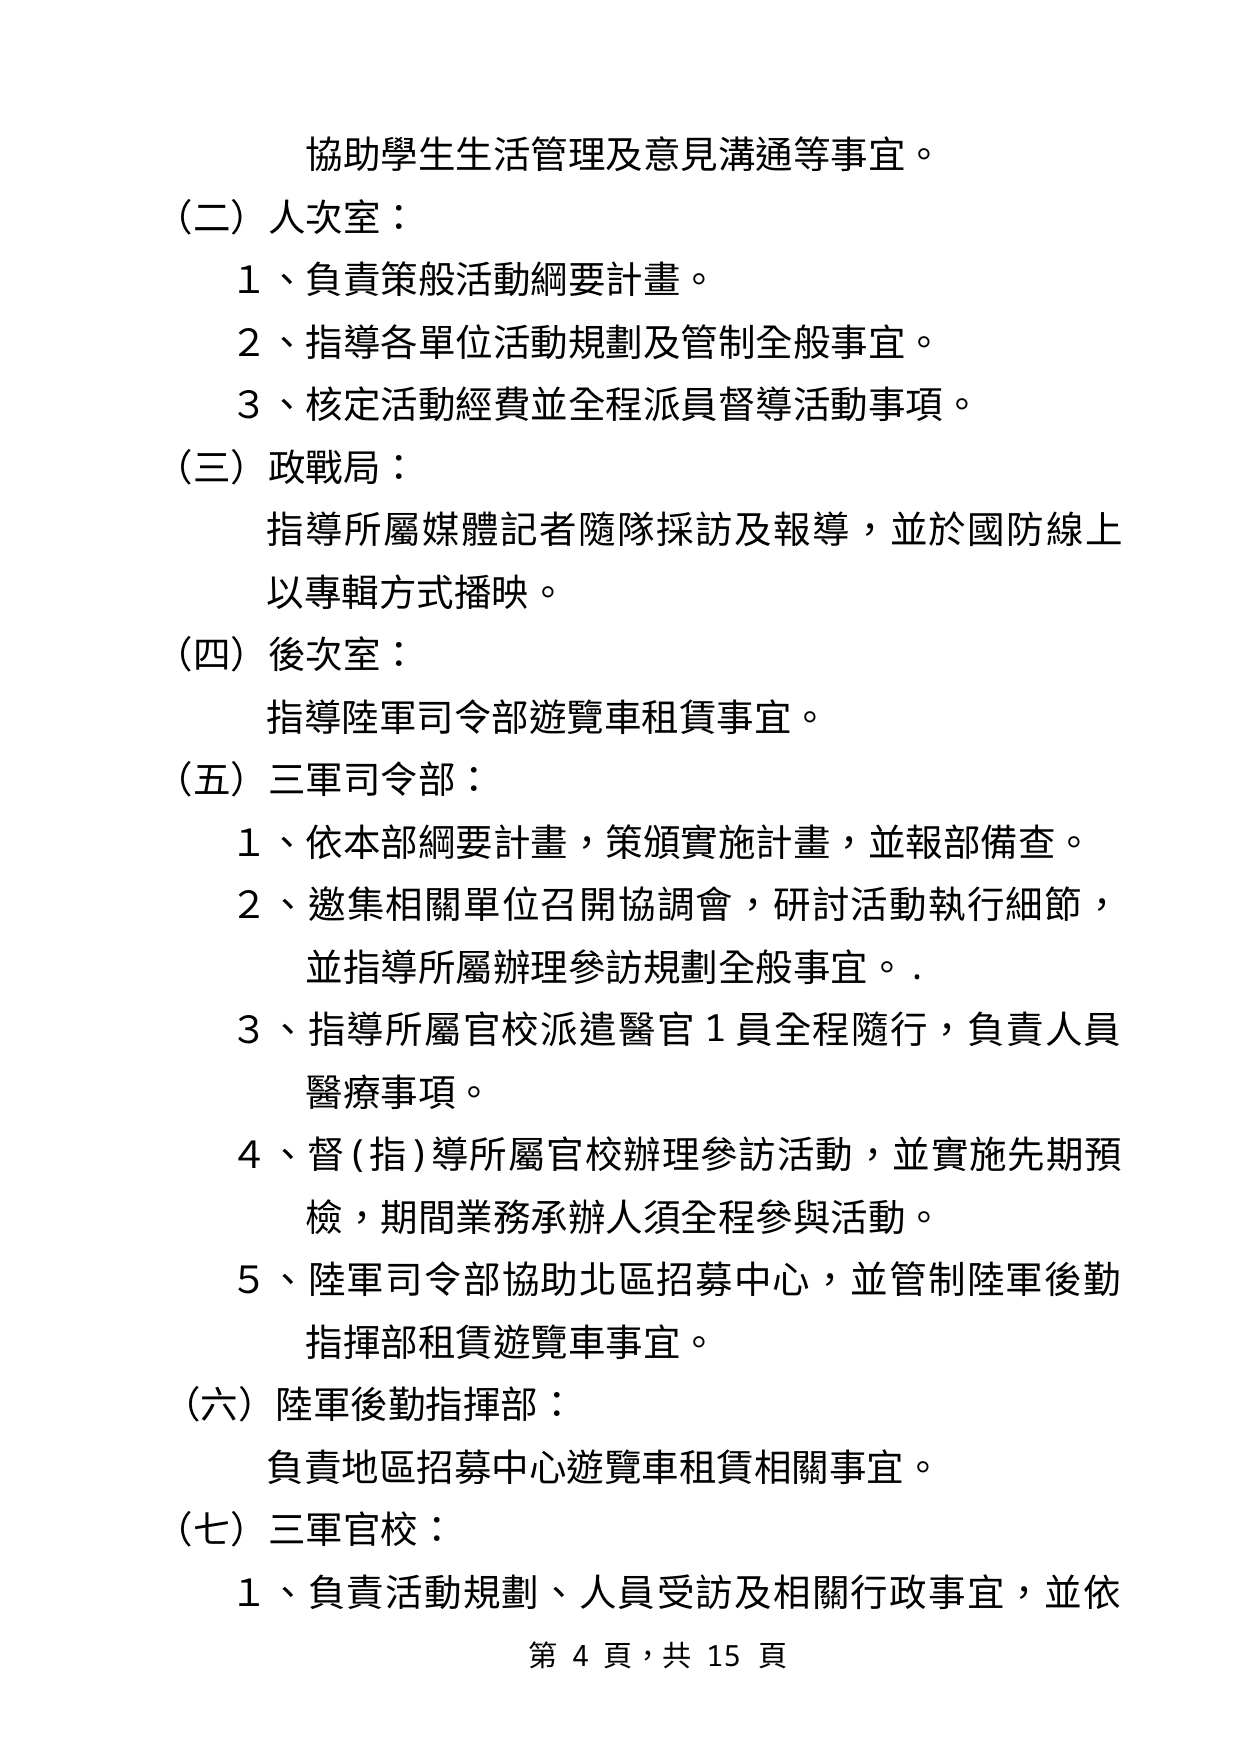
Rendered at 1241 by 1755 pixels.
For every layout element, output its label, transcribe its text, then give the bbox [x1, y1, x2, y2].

text 指導陸軍司令部遊覽車租賃事宜。 [267, 673, 1122, 736]
text ５、陸軍司令部協助北區招募中心，並管制陸軍後勤指揮部租賃遊覽車事宜。 [231, 1236, 1122, 1361]
text ２、邀集相關單位召開協調會，研討活動執行細節，並指導所屬辦理參訪規劃全般事宜。. [231, 861, 1122, 986]
text 負責地區招募中心遊覽車租賃相關事宜。 [267, 1423, 1122, 1486]
text （六）陸軍後勤指揮部： [118, 1361, 1122, 1423]
text １、依本部綱要計畫，策頒實施計畫，並報部備查。 [231, 798, 1122, 861]
text ４、督(指)導所屬官校辦理參訪活動，並實施先期預檢，期間業務承辦人須全程參與活動。 [231, 1111, 1122, 1236]
text １、負責活動規劃、人員受訪及相關行政事宜，並依 [231, 1548, 1122, 1611]
text 協助學生生活管理及意見溝通等事宜。 [231, 111, 1122, 173]
text （二）人次室： [156, 173, 1122, 236]
text （七）三軍官校： [156, 1486, 1122, 1548]
text １、負責策般活動綱要計畫。 [231, 236, 1122, 298]
text 指導所屬媒體記者隨隊採訪及報導，並於國防線上以專輯方式播映。 [267, 486, 1122, 611]
text （四）後次室： [156, 611, 1122, 673]
text ３、指導所屬官校派遣醫官1員全程隨行，負責人員醫療事項。 [231, 986, 1122, 1111]
text （五）三軍司令部： [156, 736, 1122, 798]
text ２、指導各單位活動規劃及管制全般事宜。 [231, 298, 1122, 361]
text （三）政戰局： [156, 423, 1122, 486]
text ３、核定活動經費並全程派員督導活動事項。 [231, 361, 1122, 423]
